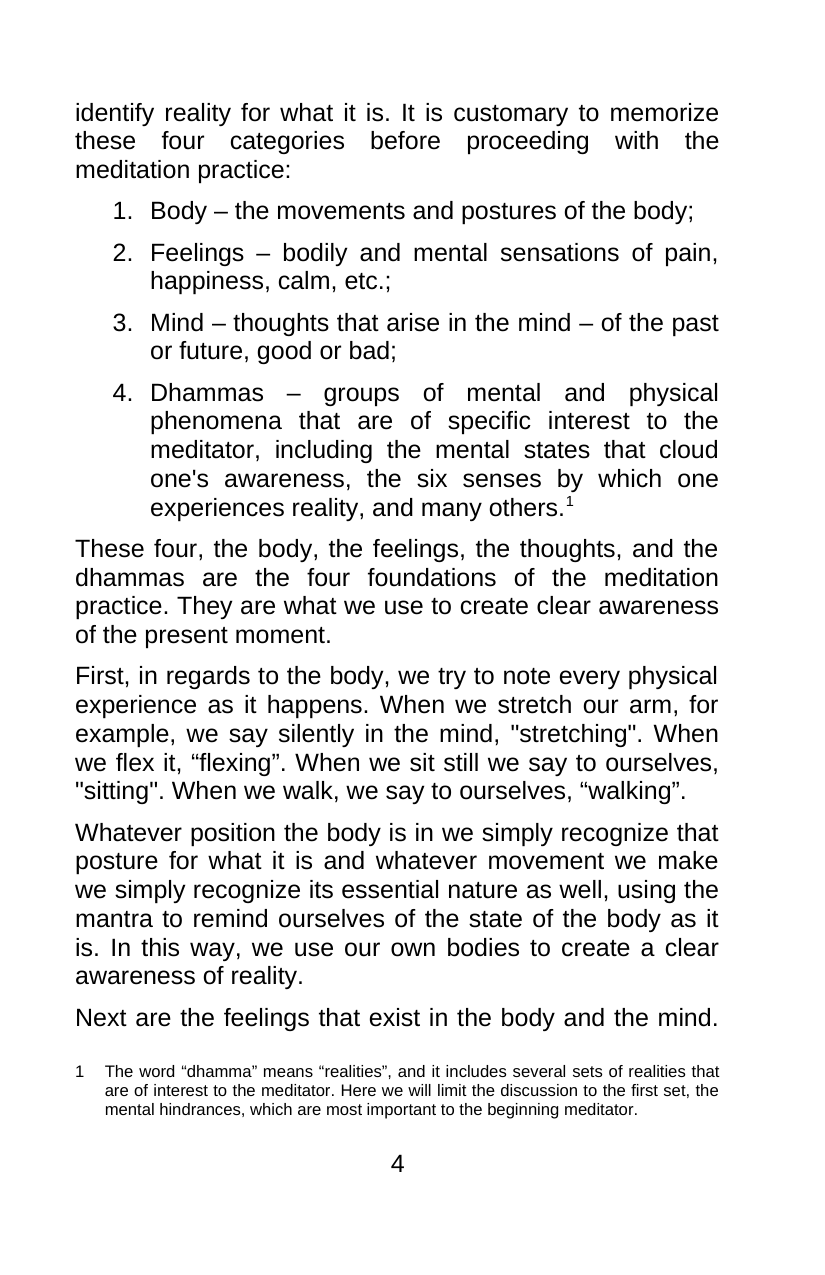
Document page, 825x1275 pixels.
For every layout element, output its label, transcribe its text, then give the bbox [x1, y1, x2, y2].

list Dhammas – groups of mental and physical phenomena that are of specific interest to the meditator, including the mental states that cloud one's awareness, the six senses by which one experiences reality, and many others. [112, 377, 720, 521]
text Whatever position the body is in we simply recognize that posture for what it is and whatever movement we make we simply recognize its essential nature as well, using the mantra to remind ourselves of the state of the body as it is. In this way, we use our own bodies to create a clear awareness of reality. [75, 817, 720, 990]
text Next are the feelings that exist in the body and the mind. [75, 1002, 720, 1031]
list Feelings – bodily and mental sensations of pain, happiness, calm, etc.; [112, 237, 720, 295]
text These four, the body, the feelings, the thoughts, and the dhammas are the four foundations of the meditation practice. They are what we use to create clear awareness of the present moment. [75, 534, 720, 649]
list Mind – thoughts that arise in the mind – of the past or future, good or bad; [112, 307, 720, 365]
text First, in regards to the body, we try to note every physical experience as it happens. When we stretch our arm, for example, we say silently in the mind, "stretching". When we flex it, “flexing”. When we sit still we say to ourselves, "sitting". When we walk, we say to ourselves, “walking”. [75, 661, 720, 805]
list Body – the movements and postures of the body; [112, 196, 720, 225]
list The word “dhamma” means “realities”, and it includes several sets of realities that are of interest to the meditator. Here we will limit the discussion to the first set, the mental hindrances, which are most important to the beginning meditator. [75, 1062, 720, 1119]
text identify reality for what it is. It is customary to memorize these four categories before proceeding with the meditation practice: [75, 97, 720, 184]
